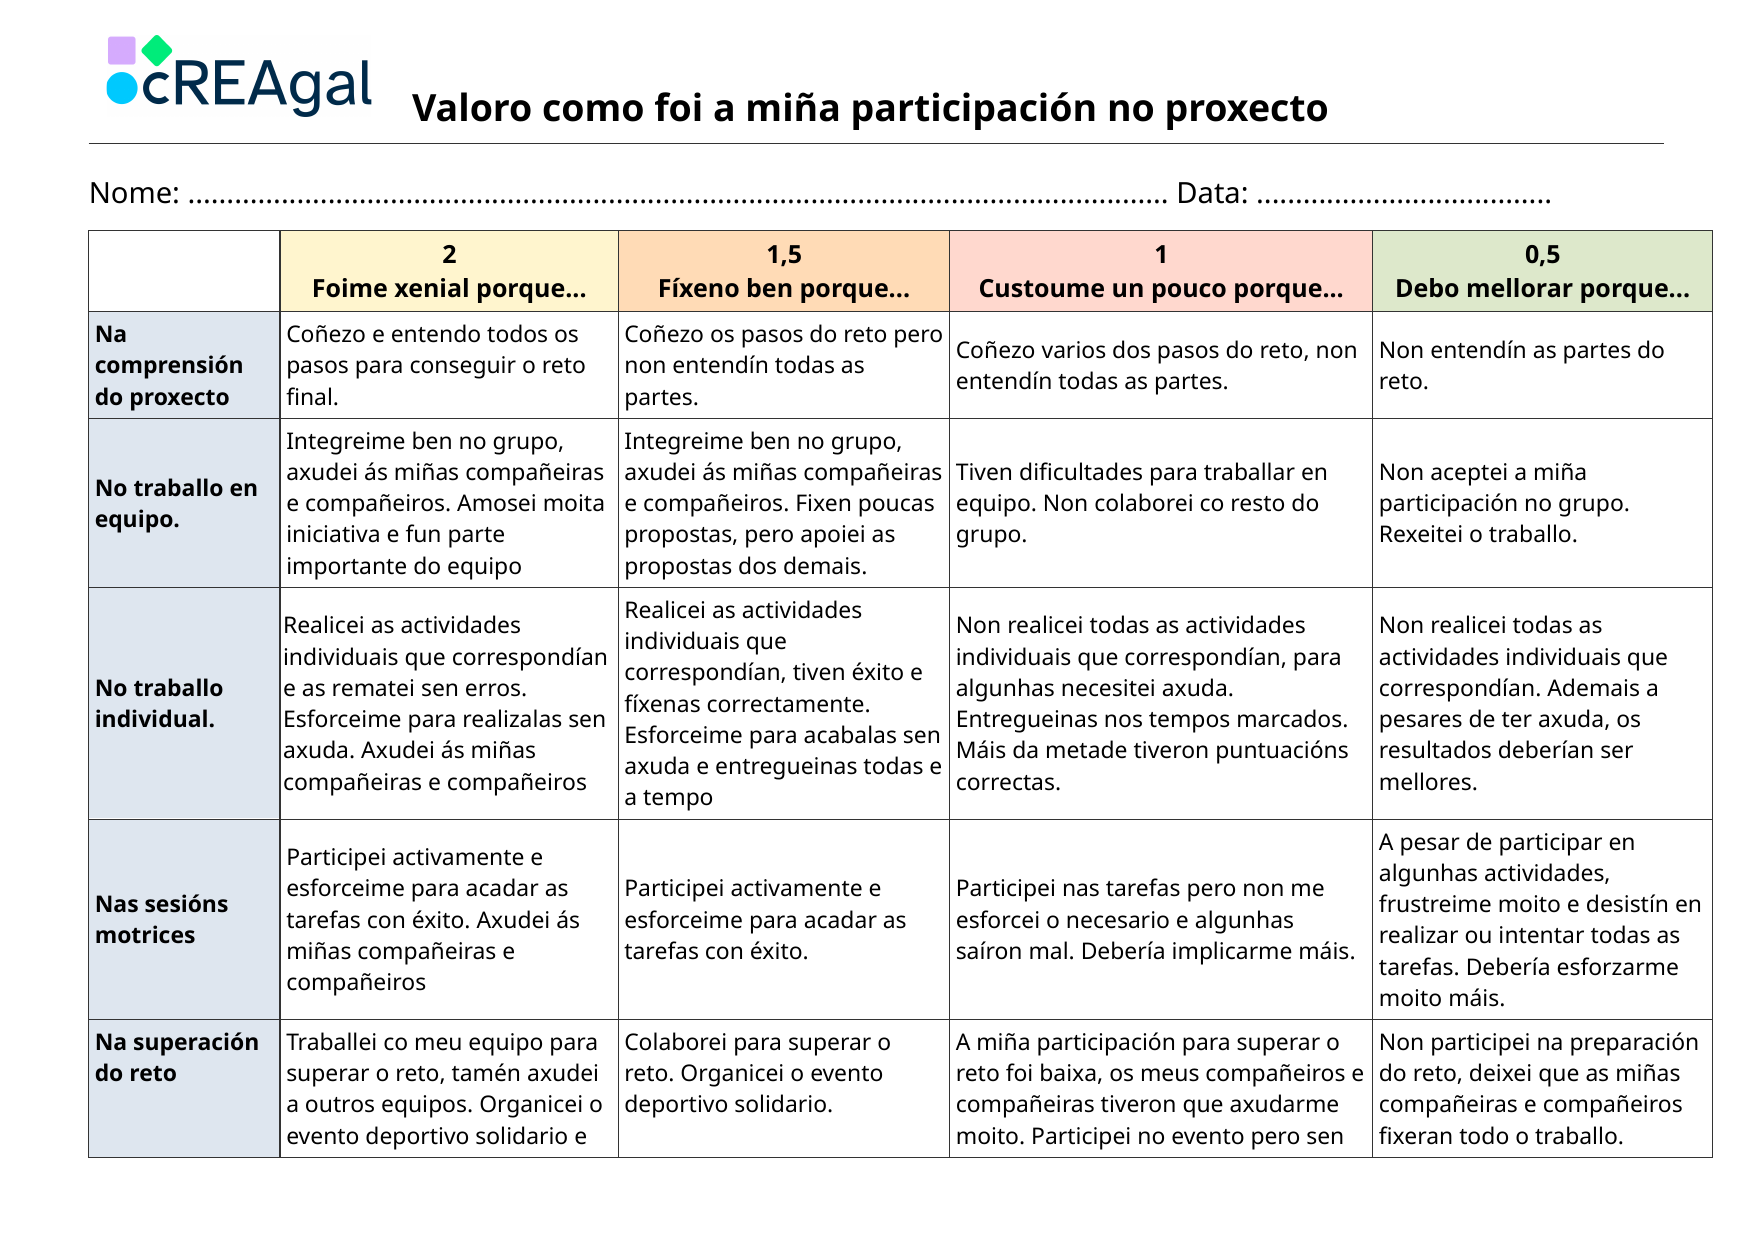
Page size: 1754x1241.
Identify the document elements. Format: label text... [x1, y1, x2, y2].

table_cell Integreime ben no grupo, axudei ás miñas compañeiras e compañeiros. Amosei moita iniciativa e fun parte importante do equipo [281, 419, 618, 587]
table_cell Participei nas tarefas pero non me esforcei o necesario e algunhas saíron mal. Debería implicarme máis. [950, 820, 1372, 1019]
table_cell Nas sesións motrices [89, 820, 279, 1019]
table_cell Na superación do reto [89, 1020, 279, 1157]
table_header 1,5 Fíxeno ben porque... [619, 231, 949, 311]
table_cell Coñezo varios dos pasos do reto, non entendín todas as partes. [950, 312, 1372, 418]
table_cell Non participei na preparación do reto, deixei que as miñas compañeiras e compañeiros fixeran todo o traballo. [1373, 1020, 1712, 1157]
table_cell Realicei as actividades individuais que correspondían, tiven éxito e fíxenas correctamente. Esforceime para acabalas sen axuda e entregueinas todas e a tempo [619, 588, 949, 818]
table_cell Colaborei para superar o reto. Organicei o evento deportivo solidario. [619, 1020, 949, 1157]
table_cell A miña participación para superar o reto foi baixa, os meus compañeiros e compañeiras tiveron que axudarme moito. Participei no evento pero sen [950, 1020, 1372, 1157]
table_cell Coñezo os pasos do reto pero non entendín todas as partes. [619, 312, 949, 418]
table_cell Na comprensión do proxecto [89, 312, 279, 418]
table_cell A pesar de participar en algunhas actividades, frustreime moito e desistín en realizar ou intentar todas as tarefas. Debería esforzarme moito máis. [1373, 820, 1712, 1019]
table_cell Traballei co meu equipo para superar o reto, tamén axudei a outros equipos. Organicei o evento deportivo solidario e [281, 1020, 618, 1157]
table_header 0,5 Debo mellorar porque... [1373, 231, 1712, 311]
table_cell Non realicei todas as actividades individuais que correspondían. Ademais a pesares de ter axuda, os resultados deberían ser mellores. [1373, 588, 1712, 818]
table_cell Realicei as actividades individuais que correspondían e as rematei sen erros. Esforceime para realizalas sen axuda. Axudei ás miñas compañeiras e compañeiros [281, 588, 618, 818]
text Nome: .............................................................................................................................. Data: ...................................... [88, 172, 1665, 212]
table_cell Participei activamente e esforceime para acadar as tarefas con éxito. [619, 820, 949, 1019]
table_header 2 Foime xenial porque... [281, 231, 618, 311]
table_cell Integreime ben no grupo, axudei ás miñas compañeiras e compañeiros. Fixen poucas propostas, pero apoiei as propostas dos demais. [619, 419, 949, 587]
table_cell Coñezo e entendo todos os pasos para conseguir o reto final. [281, 312, 618, 418]
table_cell Non aceptei a miña participación no grupo. Rexeitei o traballo. [1373, 419, 1712, 587]
table_cell No traballo en equipo. [89, 419, 279, 587]
table_cell No traballo individual. [89, 588, 279, 818]
table_cell Tiven dificultades para traballar en equipo. Non colaborei co resto do grupo. [950, 419, 1372, 587]
table_header [89, 231, 279, 311]
table_header Valoro como foi a miña participación no proxecto [89, 71, 1663, 143]
table_cell Non realicei todas as actividades individuais que correspondían, para algunhas necesitei axuda. Entregueinas nos tempos marcados. Máis da metade tiveron puntuacións correctas. [950, 588, 1372, 818]
table_cell Non entendín as partes do reto. [1373, 312, 1712, 418]
table_header 1 Custoume un pouco porque... [950, 231, 1372, 311]
table_cell Participei activamente e esforceime para acadar as tarefas con éxito. Axudei ás miñas compañeiras e compañeiros [281, 820, 618, 1019]
